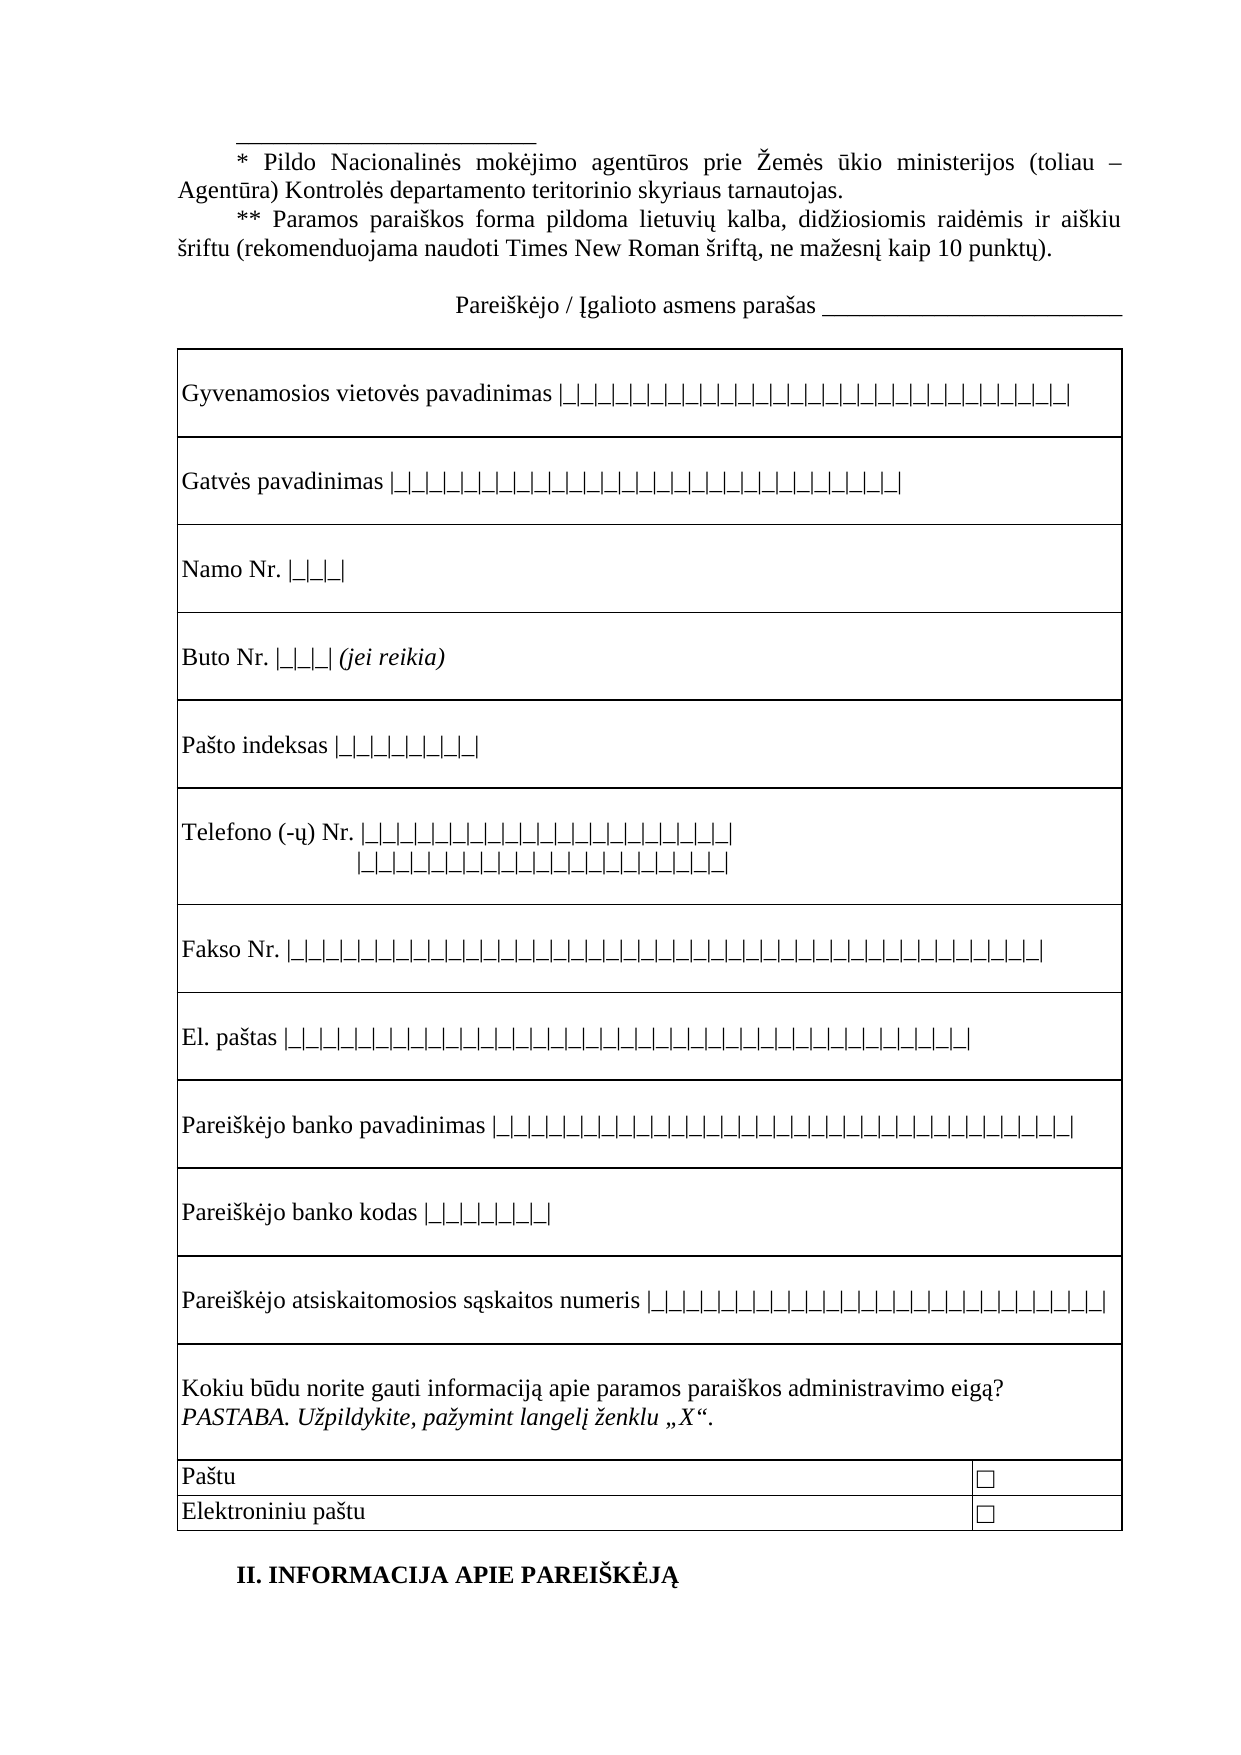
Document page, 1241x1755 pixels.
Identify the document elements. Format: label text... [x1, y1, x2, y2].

text II. INFORMACIJA APIE PAREIŠKĖJĄ [177, 1560, 1122, 1589]
table_cell Namo Nr. |_|_|_| [178, 525, 1121, 612]
table_cell □ [973, 1496, 1121, 1529]
table_cell Buto Nr. |_|_|_| (jei reikia) [178, 613, 1121, 699]
table_header Gyvenamosios vietovės pavadinimas |_|_|_|_|_|_|_|_|_|_|_|_|_|_|_|_|_|_|_|_|_|_|_|_|_|_|_|_|_| [178, 350, 1121, 436]
text ________________________ [177, 118, 1122, 147]
table_cell Telefono (-ų) Nr. |_|_|_|_|_|_|_|_|_|_|_|_|_|_|_|_|_|_|_|_|_| |_|_|_|_|_|_|_|_|_|_|_|_|_|_|_|_|_|_|_|_|_| [178, 789, 1121, 904]
table_cell Gatvės pavadinimas |_|_|_|_|_|_|_|_|_|_|_|_|_|_|_|_|_|_|_|_|_|_|_|_|_|_|_|_|_| [178, 438, 1121, 524]
table_cell Pašto indeksas |_|_|_|_|_|_|_|_| [178, 701, 1121, 787]
table_cell Pareiškėjo banko kodas |_|_|_|_|_|_|_| [178, 1169, 1121, 1255]
table_cell Pareiškėjo banko pavadinimas |_|_|_|_|_|_|_|_|_|_|_|_|_|_|_|_|_|_|_|_|_|_|_|_|_|_|_|_|_|_|_|_|_| [178, 1081, 1121, 1167]
table_cell Elektroniniu paštu [178, 1496, 972, 1529]
table_cell Pareiškėjo atsiskaitomosios sąskaitos numeris |_|_|_|_|_|_|_|_|_|_|_|_|_|_|_|_|_|_|_|_|_|_|_|_|_|_| [178, 1257, 1121, 1343]
table_cell □ [973, 1461, 1121, 1494]
table_cell Paštu [178, 1461, 972, 1494]
text ** Paramos paraiškos forma pildoma lietuvių kalba, didžiosiomis raidėmis ir aiškiu šriftu (rekomenduojama naudoti Times New Roman šriftą, ne mažesnį kaip 10 punktų). [177, 204, 1122, 262]
text * Pildo Nacionalinės mokėjimo agentūros prie Žemės ūkio ministerijos (toliau – Agentūra) Kontrolės departamento teritorinio skyriaus tarnautojas. [177, 147, 1122, 204]
table_cell Kokiu būdu norite gauti informaciją apie paramos paraiškos administravimo eigą? PASTABA. Užpildykite, pažymint langelį ženklu „X“. [178, 1345, 1121, 1459]
text Pareiškėjo / Įgalioto asmens parašas ________________________ [177, 291, 1122, 319]
table_cell Fakso Nr. |_|_|_|_|_|_|_|_|_|_|_|_|_|_|_|_|_|_|_|_|_|_|_|_|_|_|_|_|_|_|_|_|_|_|_|_|_|_|_|_|_|_|_| [178, 905, 1121, 992]
table_cell El. paštas |_|_|_|_|_|_|_|_|_|_|_|_|_|_|_|_|_|_|_|_|_|_|_|_|_|_|_|_|_|_|_|_|_|_|_|_|_|_|_| [178, 993, 1121, 1079]
